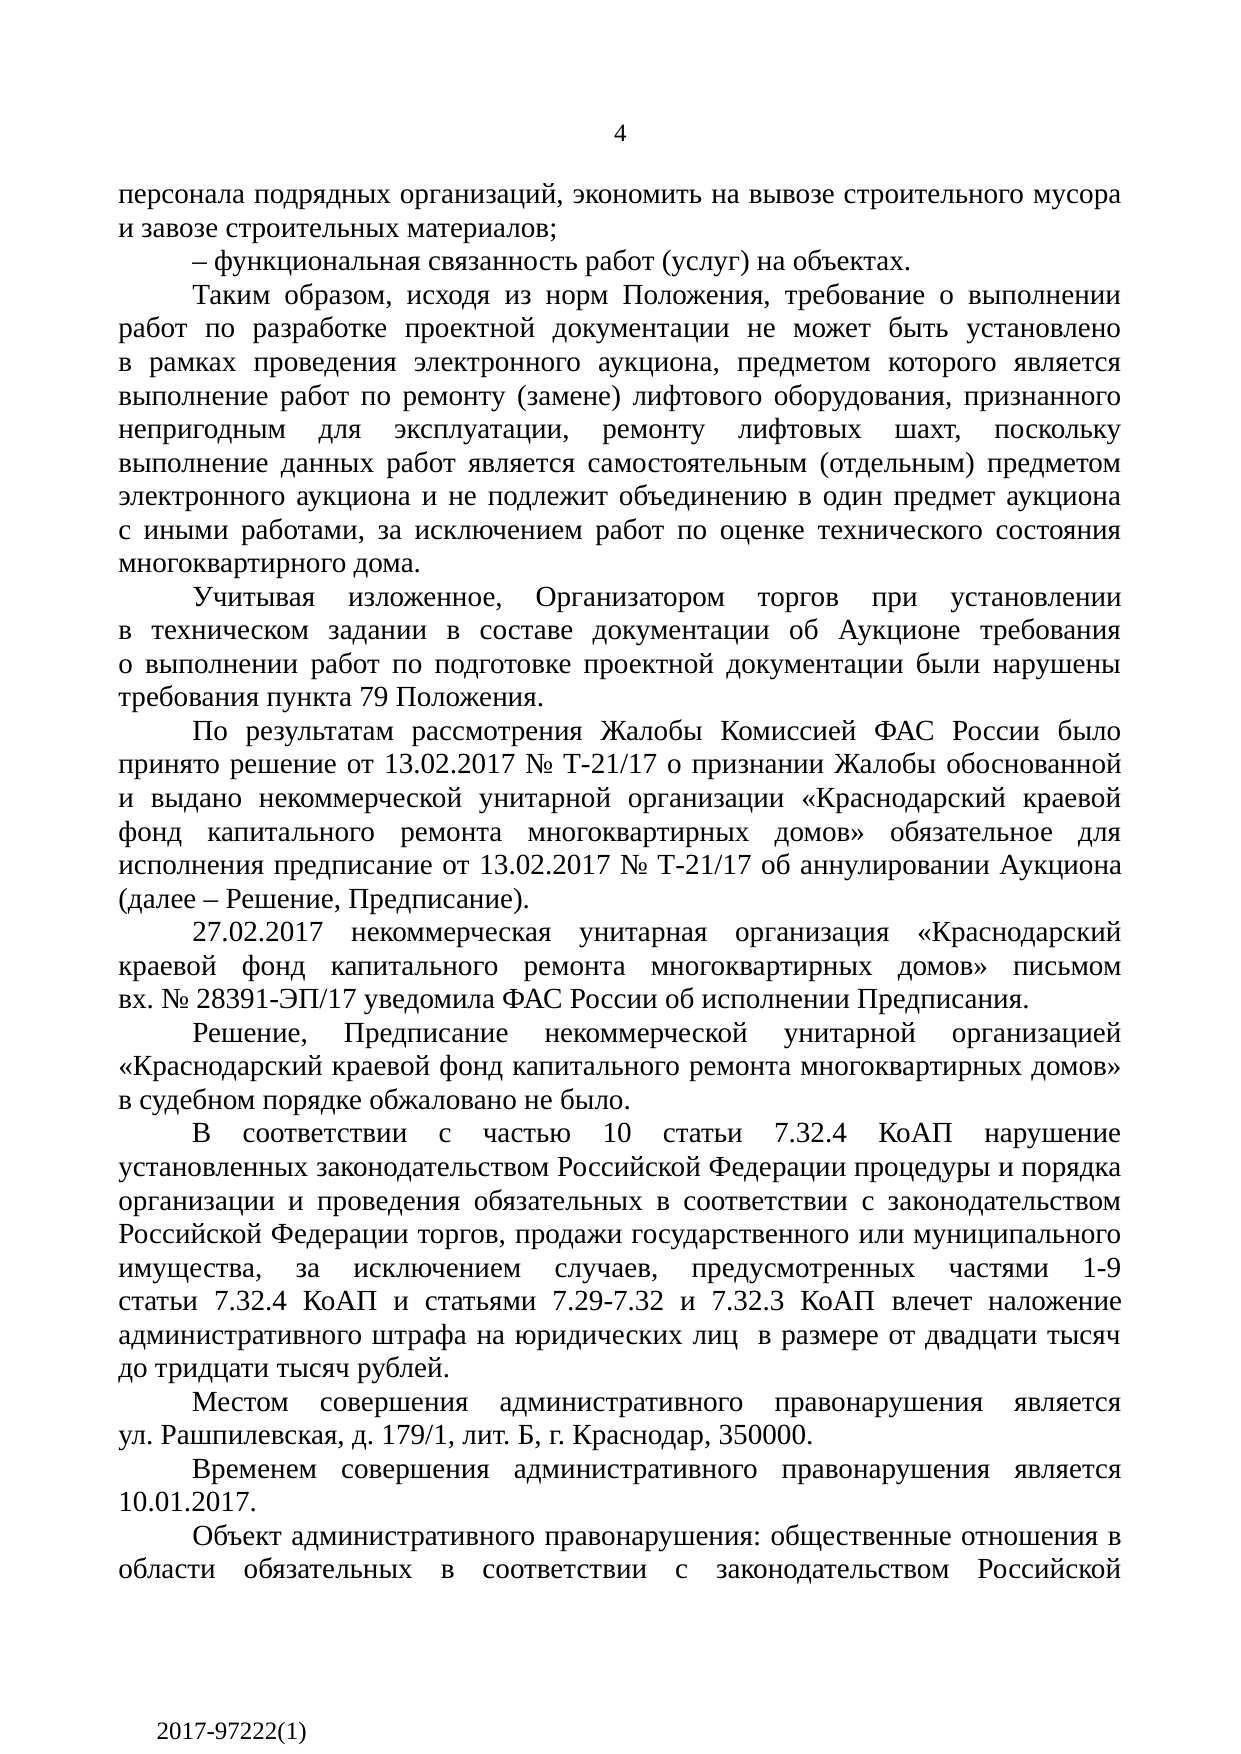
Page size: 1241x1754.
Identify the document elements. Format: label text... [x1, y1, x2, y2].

text Объект административного правонарушения: общественные отношения в области обязательных в соответствии с законодательством Российской [118, 1518, 1122, 1585]
text Решение, Предписание некоммерческой унитарной организацией «Краснодарский краевой фонд капитального ремонта многоквартирных домов» в судебном порядке обжаловано не было. [118, 1015, 1122, 1116]
text Таким образом, исходя из норм Положения, требование о выполнении работ по разработке проектной документации не может быть установлено в рамках проведения электронного аукциона, предметом которого является выполнение работ по ремонту (замене) лифтового оборудования, признанного непригодным для эксплуатации, ремонту лифтовых шахт, поскольку выполнение данных работ является самостоятельным (отдельным) предметом электронного аукциона и не подлежит объединению в один предмет аукциона с иными работами, за исключением работ по оценке технического состояния многоквартирного дома. [118, 277, 1122, 579]
text Учитывая изложенное, Организатором торгов при установлении в техническом задании в составе документации об Аукционе требования о выполнении работ по подготовке проектной документации были нарушены требования пункта 79 Положения. [118, 579, 1122, 713]
text 27.02.2017 некоммерческая унитарная организация «Краснодарский краевой фонд капитального ремонта многоквартирных домов» письмом вх. № 28391-ЭП/17 уведомила ФАС России об исполнении Предписания. [118, 914, 1122, 1015]
text персонала подрядных организаций, экономить на вывозе строительного мусора и завозе строительных материалов; [118, 176, 1122, 243]
text По результатам рассмотрения Жалобы Комиссией ФАС России было принято решение от 13.02.2017 № Т-21/17 о признании Жалобы обоснованной и выдано некоммерческой унитарной организации «Краснодарский краевой фонд капитального ремонта многоквартирных домов» обязательное для исполнения предписание от 13.02.2017 № Т-21/17 об аннулировании Аукциона (далее – Решение, Предписание). [118, 713, 1122, 914]
text Местом совершения административного правонарушения является ул. Рашпилевская, д. 179/1, лит. Б, г. Краснодар, 350000. [118, 1384, 1122, 1451]
text Временем совершения административного правонарушения является 10.01.2017. [118, 1451, 1122, 1518]
text – функциональная связанность работ (услуг) на объектах. [118, 243, 1122, 277]
text В соответствии с частью 10 статьи 7.32.4 КоАП нарушение установленных законодательством Российской Федерации процедуры и порядка организации и проведения обязательных в соответствии с законодательством Российской Федерации торгов, продажи государственного или муниципального имущества, за исключением случаев, предусмотренных частями 1-9 статьи 7.32.4 КоАП и статьями 7.29-7.32 и 7.32.3 КоАП влечет наложение административного штрафа на юридических лиц в размере от двадцати тысяч до тридцати тысяч рублей. [118, 1116, 1122, 1384]
